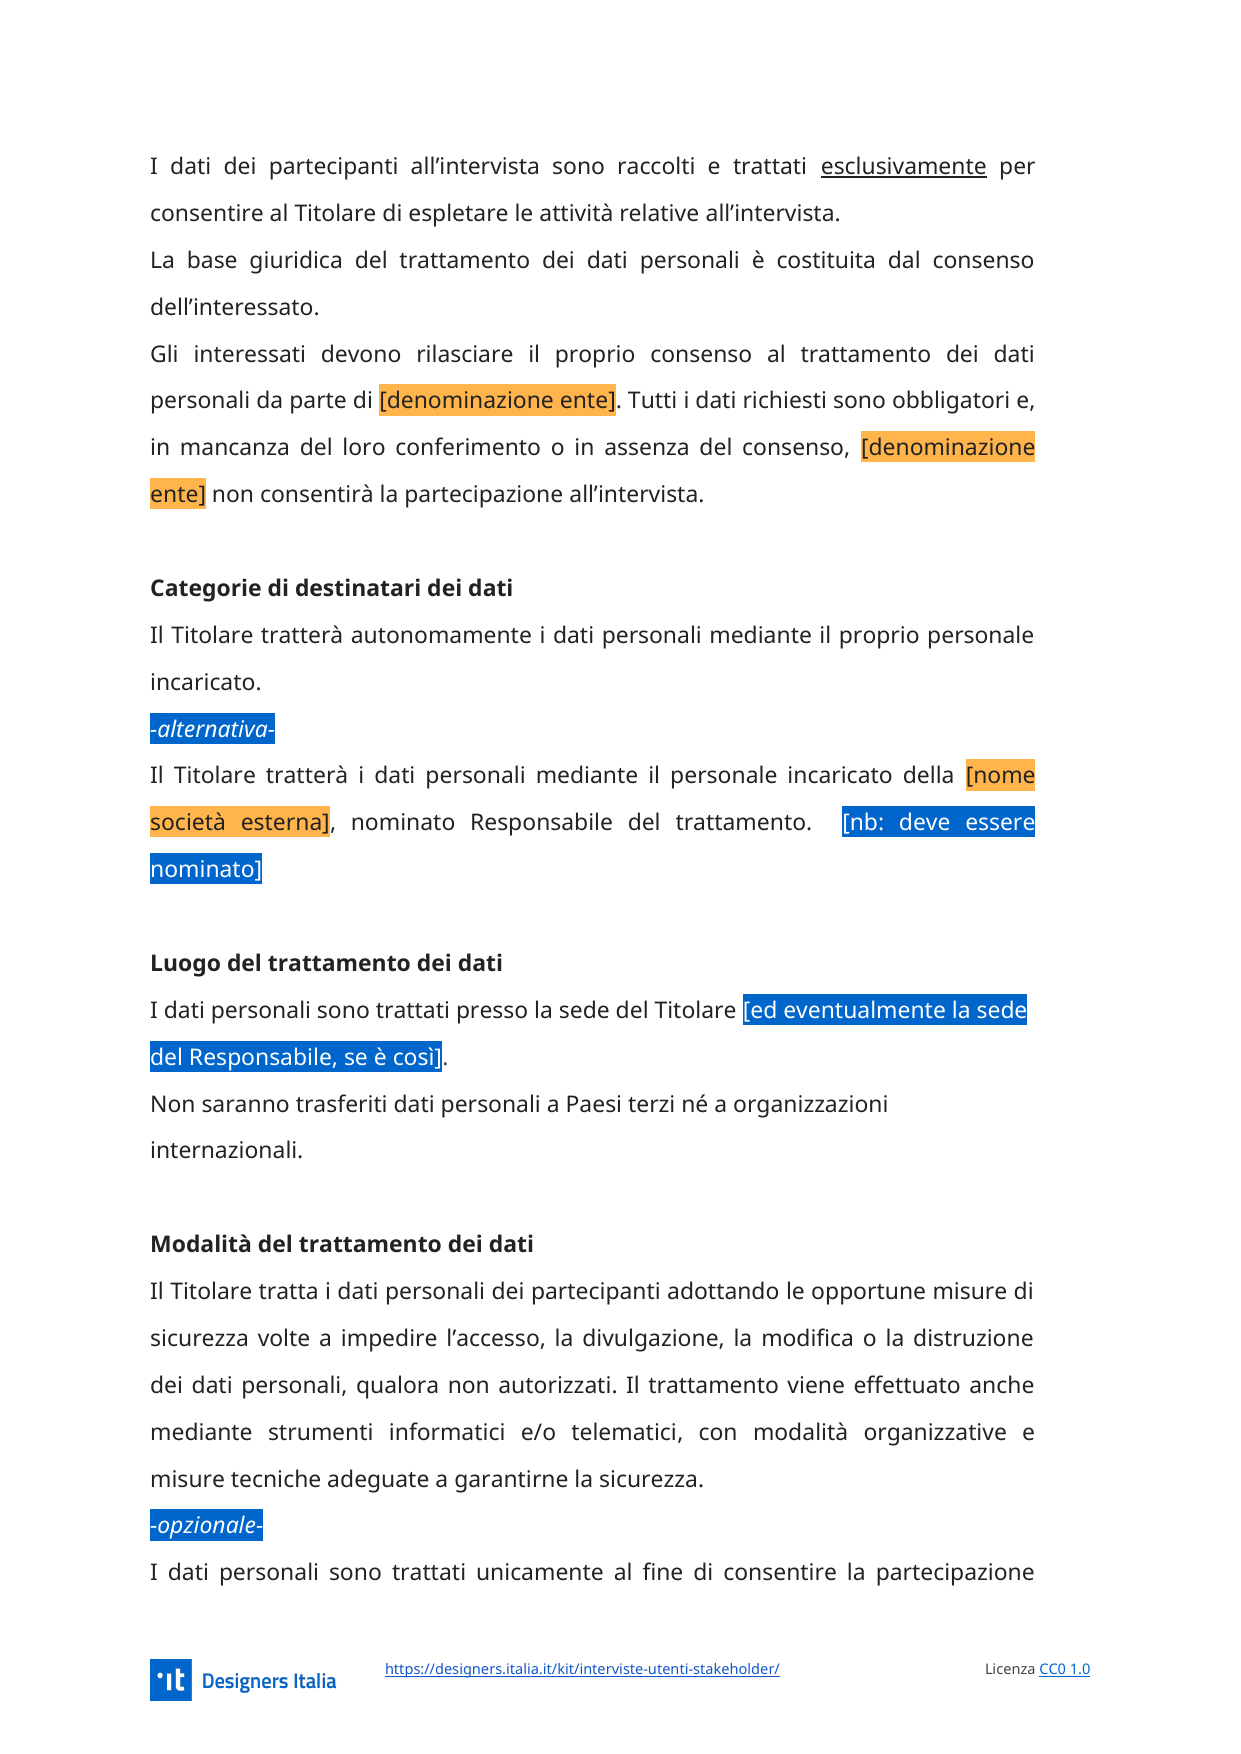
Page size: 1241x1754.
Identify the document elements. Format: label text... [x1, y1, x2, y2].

text -opzionale- [150, 1509, 1035, 1541]
text Categorie di destinatari dei dati [150, 572, 1035, 603]
text I dati dei partecipanti all’intervista sono raccolti e trattati esclusivamente per consentire al Titolare di espletare le attività relative all’intervista. [150, 150, 1035, 228]
text I dati personali sono trattati unicamente al fine di consentire la partecipazione [150, 1556, 1035, 1587]
text Modalità del trattamento dei dati [150, 1228, 1035, 1259]
text Il Titolare tratterà autonomamente i dati personali mediante il proprio personale incaricato. [150, 619, 1035, 697]
text -alternativa- [150, 712, 1035, 744]
text Luogo del trattamento dei dati [150, 947, 1035, 978]
text Gli interessati devono rilasciare il proprio consenso al trattamento dei dati personali da parte di [denominazione ente]. Tutti i dati richiesti sono obbligatori e, in mancanza del loro conferimento o in assenza del consenso, [denominazione ente] non consentirà la partecipazione all’intervista. [150, 337, 1035, 509]
text I dati personali sono trattati presso la sede del Titolare [ed eventualmente la sede del Responsabile, se è così]. [150, 994, 1035, 1072]
picture [150, 1659, 347, 1701]
text Non saranno trasferiti dati personali a Paesi terzi né a organizzazioni internazionali. [150, 1087, 1035, 1166]
text La base giuridica del trattamento dei dati personali è costituita dal consenso dell’interessato. [150, 244, 1035, 322]
text Il Titolare tratta i dati personali dei partecipanti adottando le opportune misure di sicurezza volte a impedire l’accesso, la divulgazione, la modifica o la distruzione dei dati personali, qualora non autorizzati. Il trattamento viene effettuato anche mediante strumenti informatici e/o telematici, con modalità organizzative e misure tecniche adeguate a garantirne la sicurezza. [150, 1275, 1035, 1494]
text Il Titolare tratterà i dati personali mediante il personale incaricato della [nome società esterna], nominato Responsabile del trattamento. [nb: deve essere nominato] [150, 759, 1035, 884]
